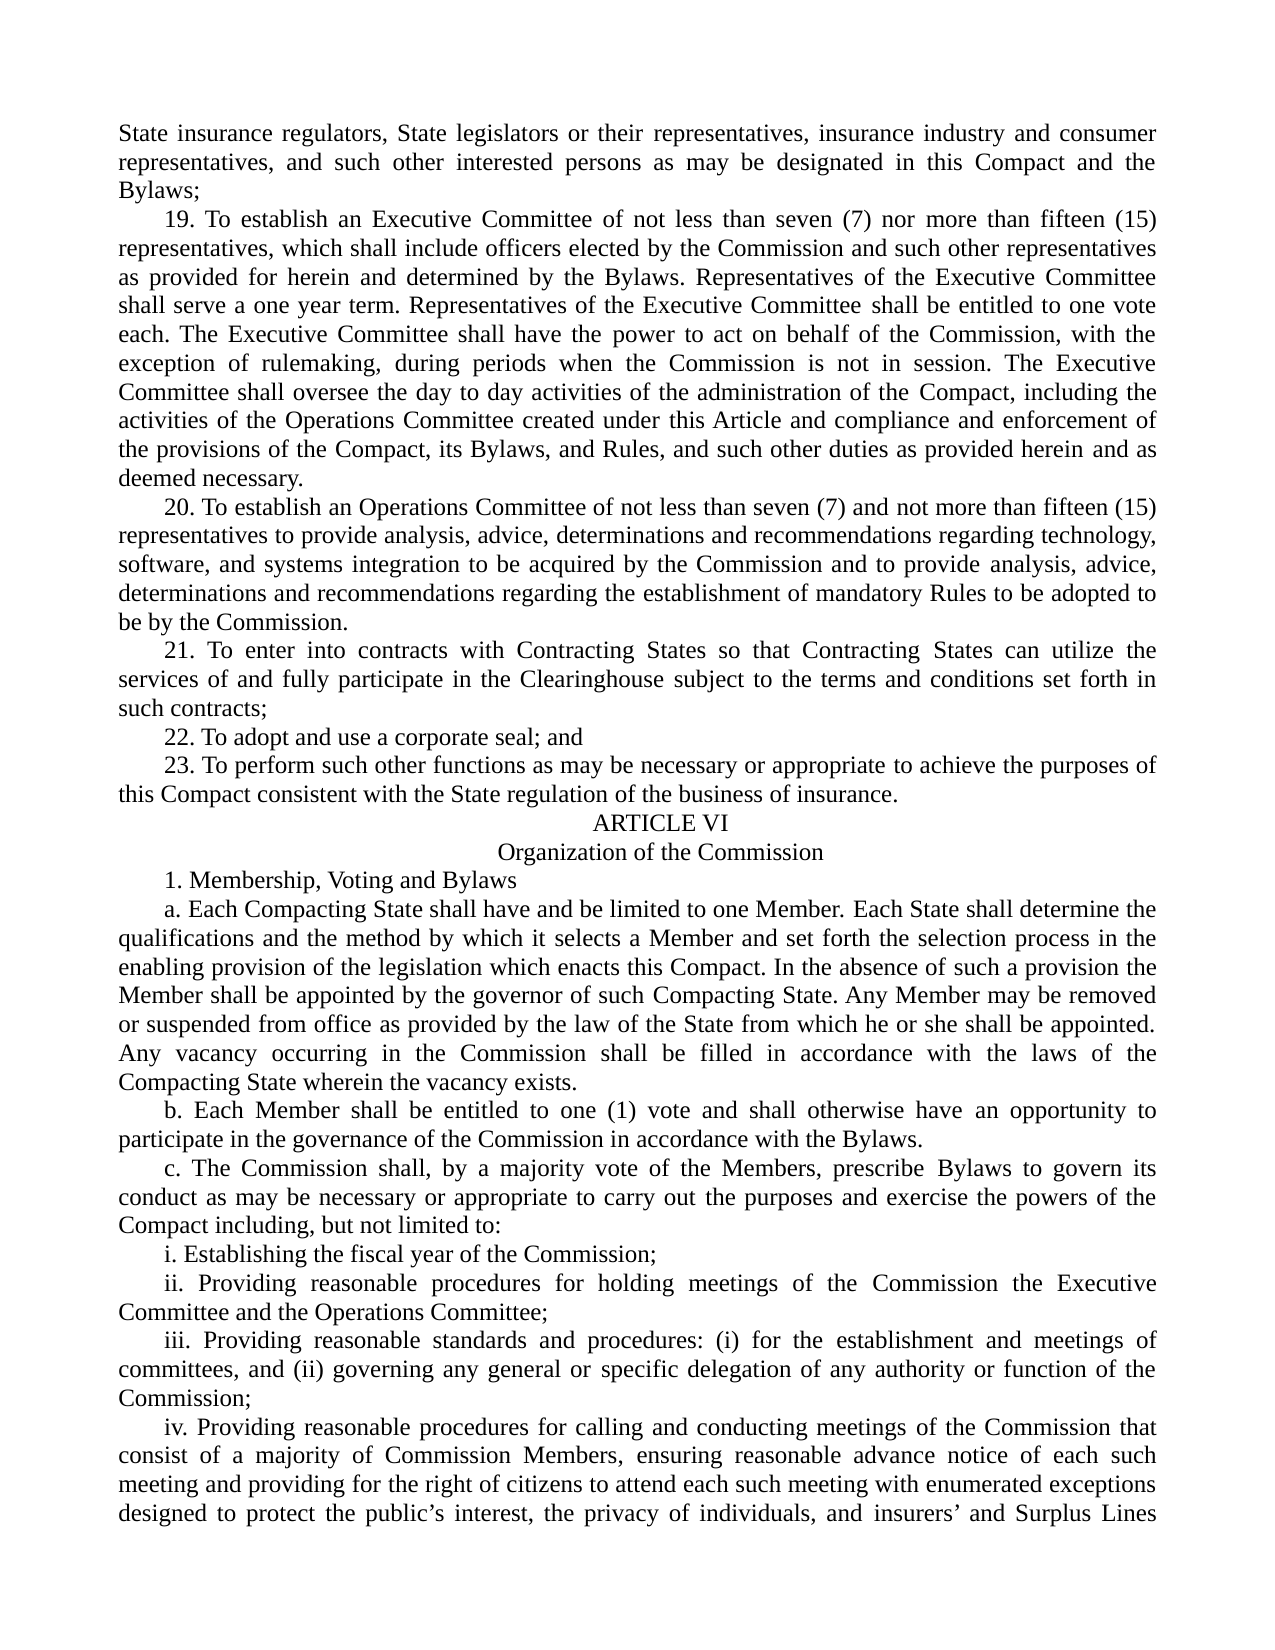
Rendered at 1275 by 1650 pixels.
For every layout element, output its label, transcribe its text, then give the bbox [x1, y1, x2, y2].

text 21. To enter into contracts with Contracting States so that Contracting States can utilize the services of and fully participate in the Clearinghouse subject to the terms and conditions set forth in such contracts; [118, 636, 1157, 722]
text ii. Providing reasonable procedures for holding meetings of the Commission the Executive Committee and the Operations Committee; [118, 1268, 1157, 1326]
text 22. To adopt and use a corporate seal; and [118, 722, 1157, 751]
text 1. Membership, Voting and Bylaws [118, 866, 1157, 894]
text State insurance regulators, State legislators or their representatives, insurance industry and consumer representatives, and such other interested persons as may be designated in this Compact and the Bylaws; [118, 118, 1157, 204]
text 23. To perform such other functions as may be necessary or appropriate to achieve the purposes of this Compact consistent with the State regulation of the business of insurance. [118, 751, 1157, 808]
text ARTICLE VI [118, 808, 1157, 837]
text a. Each Compacting State shall have and be limited to one Member. Each State shall determine the qualifications and the method by which it selects a Member and set forth the selection process in the enabling provision of the legislation which enacts this Compact. In the absence of such a provision the Member shall be appointed by the governor of such Compacting State. Any Member may be removed or suspended from office as provided by the law of the State from which he or she shall be appointed. Any vacancy occurring in the Commission shall be filled in accordance with the laws of the Compacting State wherein the vacancy exists. [118, 894, 1157, 1096]
text 19. To establish an Executive Committee of not less than seven (7) nor more than fifteen (15) representatives, which shall include officers elected by the Commission and such other representatives as provided for herein and determined by the Bylaws. Representatives of the Executive Committee shall serve a one year term. Representatives of the Executive Committee shall be entitled to one vote each. The Executive Committee shall have the power to act on behalf of the Commission, with the exception of rulemaking, during periods when the Commission is not in session. The Executive Committee shall oversee the day to day activities of the administration of the Compact, including the activities of the Operations Committee created under this Article and compliance and enforcement of the provisions of the Compact, its Bylaws, and Rules, and such other duties as provided herein and as deemed necessary. [118, 204, 1157, 492]
text iv. Providing reasonable procedures for calling and conducting meetings of the Commission that consist of a majority of Commission Members, ensuring reasonable advance notice of each such meeting and providing for the right of citizens to attend each such meeting with enumerated exceptions designed to protect the public’s interest, the privacy of individuals, and insurers’ and Surplus Lines [118, 1412, 1157, 1527]
text Organization of the Commission [118, 837, 1157, 866]
text i. Establishing the fiscal year of the Commission; [118, 1239, 1157, 1268]
text b. Each Member shall be entitled to one (1) vote and shall otherwise have an opportunity to participate in the governance of the Commission in accordance with the Bylaws. [118, 1096, 1157, 1153]
text 20. To establish an Operations Committee of not less than seven (7) and not more than fifteen (15) representatives to provide analysis, advice, determinations and recommendations regarding technology, software, and systems integration to be acquired by the Commission and to provide analysis, advice, determinations and recommendations regarding the establishment of mandatory Rules to be adopted to be by the Commission. [118, 492, 1157, 636]
text iii. Providing reasonable standards and procedures: (i) for the establishment and meetings of committees, and (ii) governing any general or specific delegation of any authority or function of the Commission; [118, 1326, 1157, 1412]
text c. The Commission shall, by a majority vote of the Members, prescribe Bylaws to govern its conduct as may be necessary or appropriate to carry out the purposes and exercise the powers of the Compact including, but not limited to: [118, 1153, 1157, 1239]
